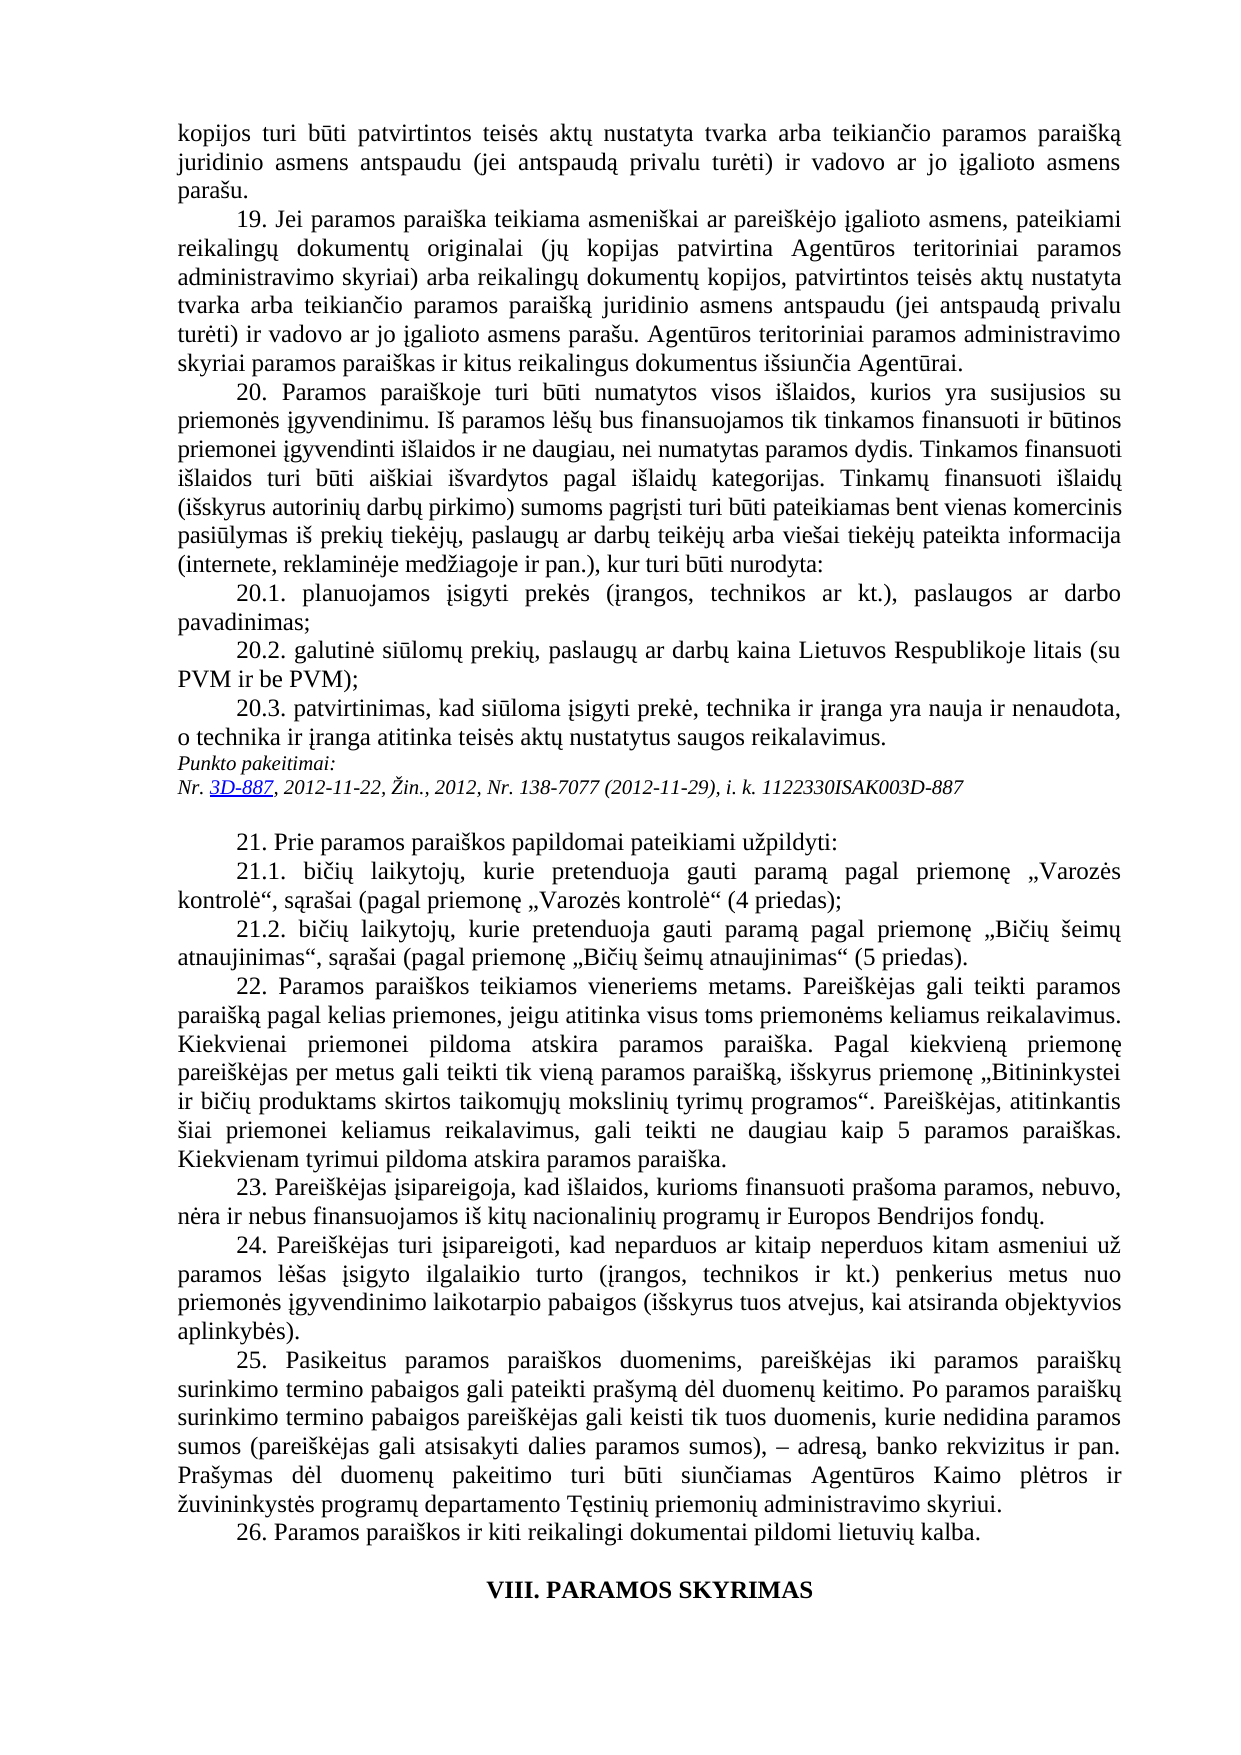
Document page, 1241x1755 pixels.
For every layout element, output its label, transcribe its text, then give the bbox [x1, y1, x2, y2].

text 26. Paramos paraiškos ir kiti reikalingi dokumentai pildomi lietuvių kalba. [177, 1517, 1122, 1546]
text 21.2. bičių laikytojų, kurie pretenduoja gauti paramą pagal priemonę „Bičių šeimų atnaujinimas“, sąrašai (pagal priemonę „Bičių šeimų atnaujinimas“ (5 priedas). [177, 914, 1122, 971]
text 21. Prie paramos paraiškos papildomai pateikiami užpildyti: [177, 827, 1122, 856]
text VIII. PARAMOS SKYRIMAS [177, 1575, 1122, 1604]
text 24. Pareiškėjas turi įsipareigoti, kad neparduos ar kitaip neperduos kitam asmeniui už paramos lėšas įsigyto ilgalaikio turto (įrangos, technikos ir kt.) penkerius metus nuo priemonės įgyvendinimo laikotarpio pabaigos (išskyrus tuos atvejus, kai atsiranda objektyvios aplinkybės). [177, 1230, 1122, 1345]
text 19. Jei paramos paraiška teikiama asmeniškai ar pareiškėjo įgalioto asmens, pateikiami reikalingų dokumentų originalai (jų kopijas patvirtina Agentūros teritoriniai paramos administravimo skyriai) arba reikalingų dokumentų kopijos, patvirtintos teisės aktų nustatyta tvarka arba teikiančio paramos paraišką juridinio asmens antspaudu (jei antspaudą privalu turėti) ir vadovo ar jo įgalioto asmens parašu. Agentūros teritoriniai paramos administravimo skyriai paramos paraiškas ir kitus reikalingus dokumentus išsiunčia Agentūrai. [177, 204, 1122, 377]
text Nr. 3D-887, 2012-11-22, Žin., 2012, Nr. 138-7077 (2012-11-29), i. k. 1122330ISAK003D-887 [177, 775, 1122, 799]
text 23. Pareiškėjas įsipareigoja, kad išlaidos, kurioms finansuoti prašoma paramos, nebuvo, nėra ir nebus finansuojamos iš kitų nacionalinių programų ir Europos Bendrijos fondų. [177, 1172, 1122, 1230]
text kopijos turi būti patvirtintos teisės aktų nustatyta tvarka arba teikiančio paramos paraišką juridinio asmens antspaudu (jei antspaudą privalu turėti) ir vadovo ar jo įgalioto asmens parašu. [177, 118, 1122, 204]
text 20.2. galutinė siūlomų prekių, paslaugų ar darbų kaina Lietuvos Respublikoje litais (su PVM ir be PVM); [177, 636, 1122, 693]
text 21.1. bičių laikytojų, kurie pretenduoja gauti paramą pagal priemonę „Varozės kontrolė“, sąrašai (pagal priemonę „Varozės kontrolė“ (4 priedas); [177, 856, 1122, 914]
text 22. Paramos paraiškos teikiamos vieneriems metams. Pareiškėjas gali teikti paramos paraišką pagal kelias priemones, jeigu atitinka visus toms priemonėms keliamus reikalavimus. Kiekvienai priemonei pildoma atskira paramos paraiška. Pagal kiekvieną priemonę pareiškėjas per metus gali teikti tik vieną paramos paraišką, išskyrus priemonę „Bitininkystei ir bičių produktams skirtos taikomųjų mokslinių tyrimų programos“. Pareiškėjas, atitinkantis šiai priemonei keliamus reikalavimus, gali teikti ne daugiau kaip 5 paramos paraiškas. Kiekvienam tyrimui pildoma atskira paramos paraiška. [177, 971, 1122, 1172]
text 25. Pasikeitus paramos paraiškos duomenims, pareiškėjas iki paramos paraiškų surinkimo termino pabaigos gali pateikti prašymą dėl duomenų keitimo. Po paramos paraiškų surinkimo termino pabaigos pareiškėjas gali keisti tik tuos duomenis, kurie nedidina paramos sumos (pareiškėjas gali atsisakyti dalies paramos sumos), – adresą, banko rekvizitus ir pan. Prašymas dėl duomenų pakeitimo turi būti siunčiamas Agentūros Kaimo plėtros ir žuvininkystės programų departamento Tęstinių priemonių administravimo skyriui. [177, 1345, 1122, 1517]
text 20.3. patvirtinimas, kad siūloma įsigyti prekė, technika ir įranga yra nauja ir nenaudota, o technika ir įranga atitinka teisės aktų nustatytus saugos reikalavimus. [177, 693, 1122, 751]
text 20. Paramos paraiškoje turi būti numatytos visos išlaidos, kurios yra susijusios su priemonės įgyvendinimu. Iš paramos lėšų bus finansuojamos tik tinkamos finansuoti ir būtinos priemonei įgyvendinti išlaidos ir ne daugiau, nei numatytas paramos dydis. Tinkamos finansuoti išlaidos turi būti aiškiai išvardytos pagal išlaidų kategorijas. Tinkamų finansuoti išlaidų (išskyrus autorinių darbų pirkimo) sumoms pagrįsti turi būti pateikiamas bent vienas komercinis pasiūlymas iš prekių tiekėjų, paslaugų ar darbų teikėjų arba viešai tiekėjų pateikta informacija (internete, reklaminėje medžiagoje ir pan.), kur turi būti nurodyta: [177, 377, 1122, 578]
text 20.1. planuojamos įsigyti prekės (įrangos, technikos ar kt.), paslaugos ar darbo pavadinimas; [177, 578, 1122, 636]
text Punkto pakeitimai: [177, 751, 1122, 775]
